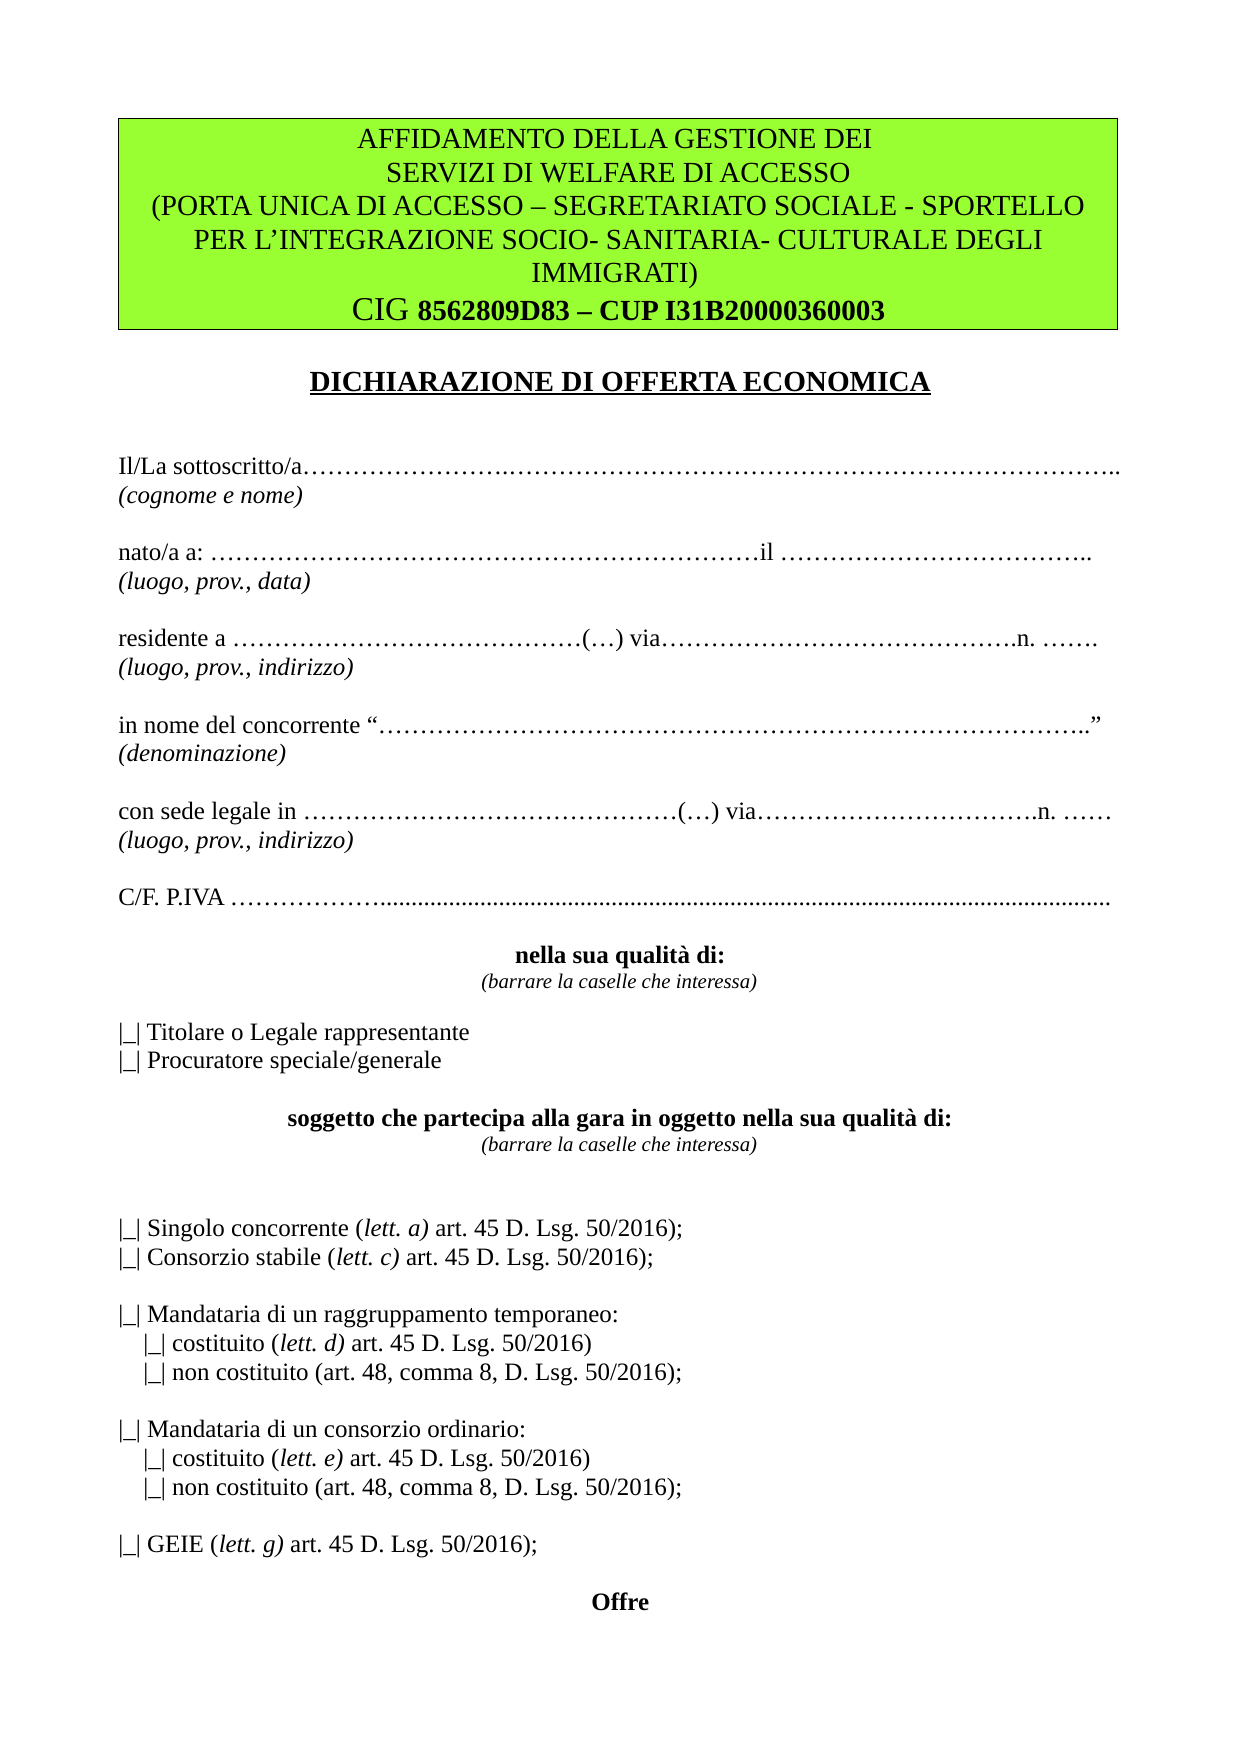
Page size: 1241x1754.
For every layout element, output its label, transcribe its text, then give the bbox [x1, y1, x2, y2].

text (luogo, prov., indirizzo) [118, 652, 1122, 681]
text AFFIDAMENTO DELLA GESTIONE DEI [119, 119, 1117, 152]
text (barrare la caselle che interessa) [118, 968, 1122, 993]
text SERVIZI DI WELFARE DI ACCESSO [119, 152, 1117, 185]
text |_| non costituito (art. 48, comma 8, D. Lsg. 50/2016); [118, 1357, 1122, 1386]
text in nome del concorrente “…………………………………………………………………………..” [118, 710, 1122, 738]
text |_| costituito (lett. d) art. 45 D. Lsg. 50/2016) [118, 1328, 1122, 1357]
text con sede legale in ………………………………………(…) via…………………………….n. …… [118, 796, 1122, 825]
text |_| Titolare o Legale rappresentante [118, 1017, 1122, 1045]
text (denominazione) [118, 738, 1122, 767]
text nella sua qualità di: [118, 940, 1122, 968]
text |_| GEIE (lett. g) art. 45 D. Lsg. 50/2016); [118, 1529, 1122, 1558]
text (PORTA UNICA DI ACCESSO – SEGRETARIATO SOCIALE - SPORTELLO PER L’INTEGRAZIONE SOCIO- SANITARIA- CULTURALE DEGLI IMMIGRATI) [119, 185, 1117, 286]
text |_| Procuratore speciale/generale [118, 1045, 1122, 1074]
text (cognome e nome) [118, 480, 1122, 508]
text DICHIARAZIONE DI OFFERTA ECONOMICA [118, 364, 1122, 397]
text (luogo, prov., indirizzo) [118, 825, 1122, 853]
text (luogo, prov., data) [118, 566, 1122, 595]
text (barrare la caselle che interessa) [118, 1132, 1122, 1156]
text Il/La sottoscritto/a…………………….……………………………………………………………….. [118, 451, 1122, 480]
text C/F. P.IVA ………………..................................................................................................................... [118, 882, 1122, 911]
text |_| Mandataria di un consorzio ordinario: [118, 1414, 1122, 1443]
text |_| Singolo concorrente (lett. a) art. 45 D. Lsg. 50/2016); [118, 1213, 1122, 1242]
text residente a ……………………………………(…) via…………………………………….n. ……. [118, 623, 1122, 652]
text Offre [118, 1587, 1122, 1616]
text CIG 8562809D83 – CUP I31B20000360003 [119, 286, 1117, 329]
text |_| non costituito (art. 48, comma 8, D. Lsg. 50/2016); [118, 1472, 1122, 1501]
text |_| Consorzio stabile (lett. c) art. 45 D. Lsg. 50/2016); [118, 1242, 1122, 1271]
text |_| Mandataria di un raggruppamento temporaneo: [118, 1299, 1122, 1328]
text soggetto che partecipa alla gara in oggetto nella sua qualità di: [118, 1103, 1122, 1132]
text nato/a a: …………………………………………………………il ……………………………….. [118, 537, 1122, 566]
text |_| costituito (lett. e) art. 45 D. Lsg. 50/2016) [118, 1443, 1122, 1472]
